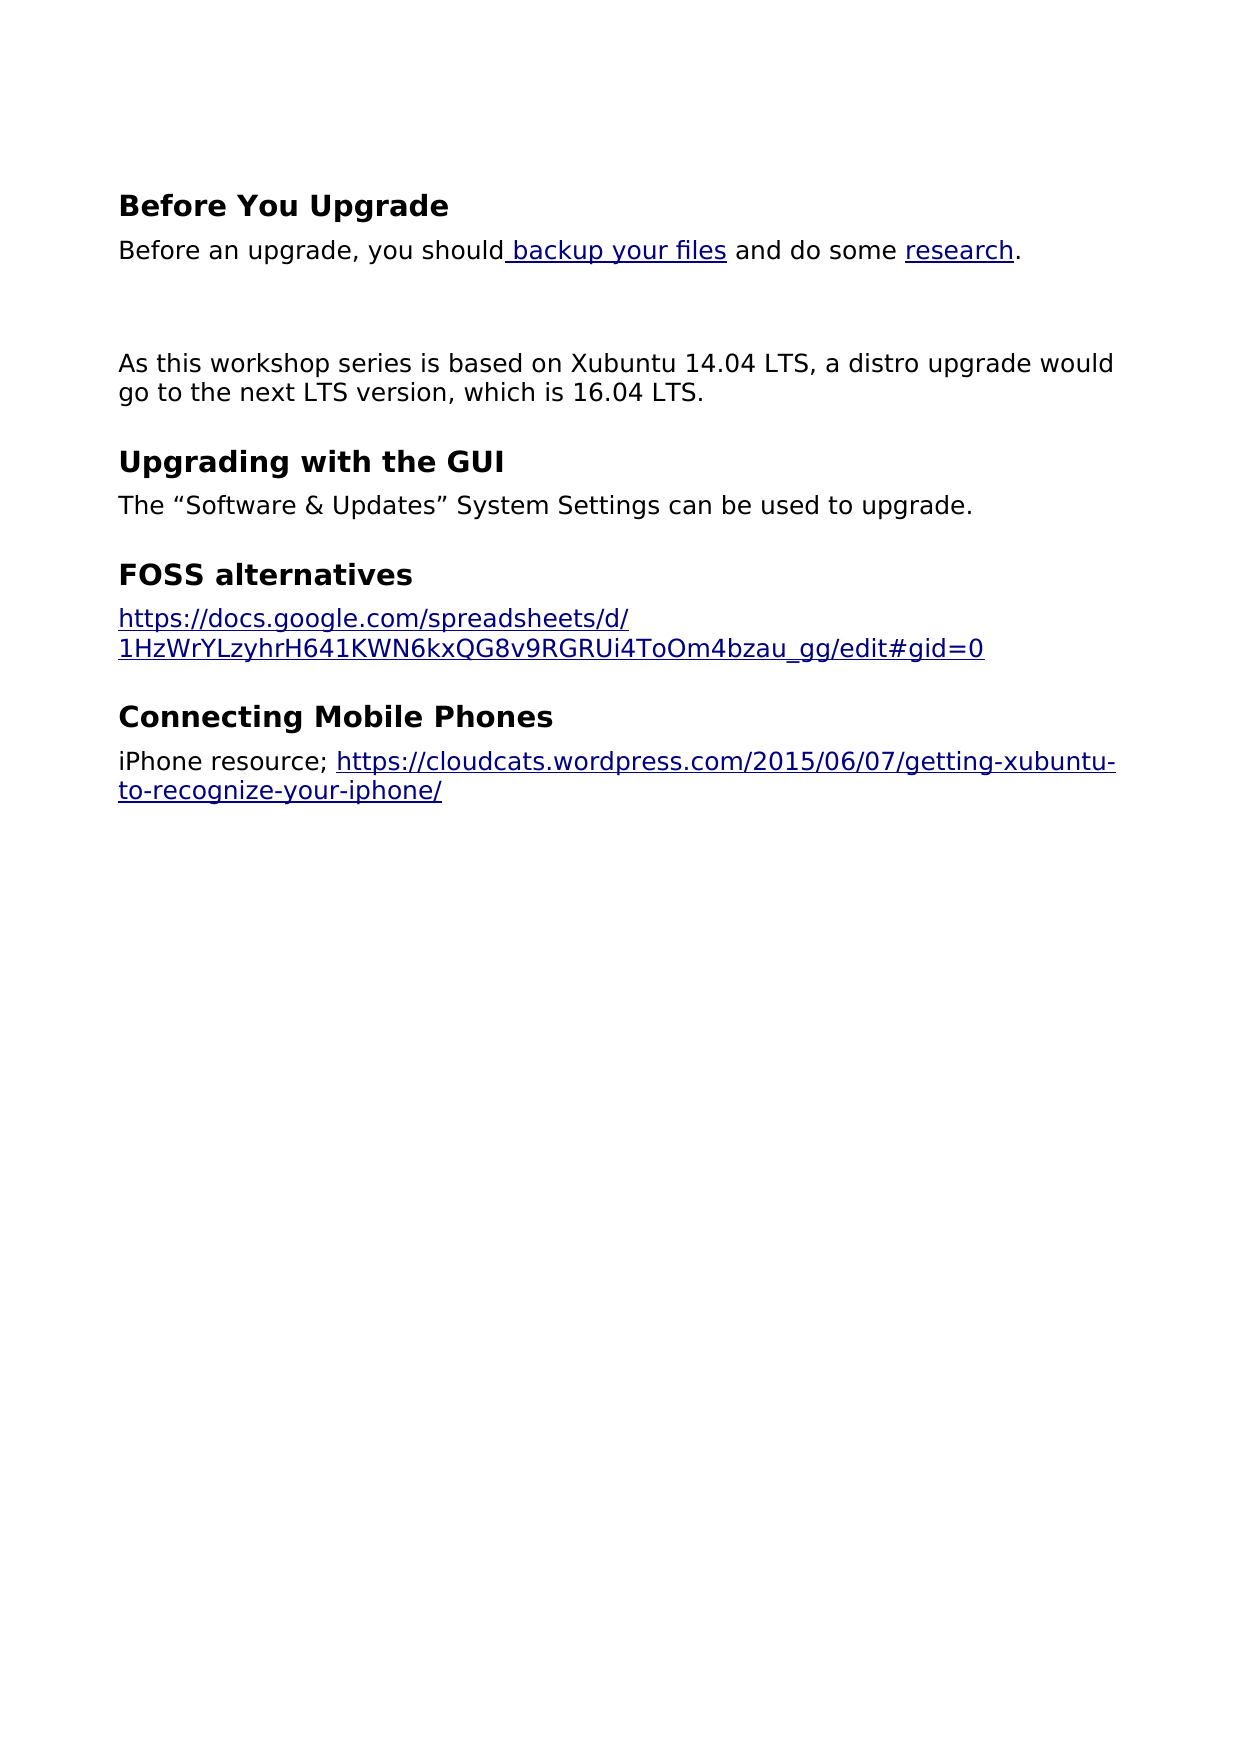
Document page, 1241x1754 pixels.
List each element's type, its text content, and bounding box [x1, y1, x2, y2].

text Before an upgrade, you should backup your files and do some research. [118, 236, 1122, 265]
subtitle Connecting Mobile Phones [118, 700, 1122, 734]
subtitle Upgrading with the GUI [118, 445, 1122, 479]
subtitle FOSS alternatives [118, 558, 1122, 592]
text The “Software & Updates” System Settings can be used to upgrade. [118, 491, 1122, 521]
text As this workshop series is based on Xubuntu 14.04 LTS, a distro upgrade would go to the next LTS version, which is 16.04 LTS. [118, 349, 1122, 407]
text https://docs.google.com/spreadsheets/d/1HzWrYLzyhrH641KWN6kxQG8v9RGRUi4ToOm4bzau_gg/edit#gid=0 [118, 604, 1122, 663]
text iPhone resource; https://cloudcats.wordpress.com/2015/06/07/getting-xubuntu-to-recognize-your-iphone/ [118, 747, 1122, 805]
subtitle Before You Upgrade [118, 189, 1122, 223]
